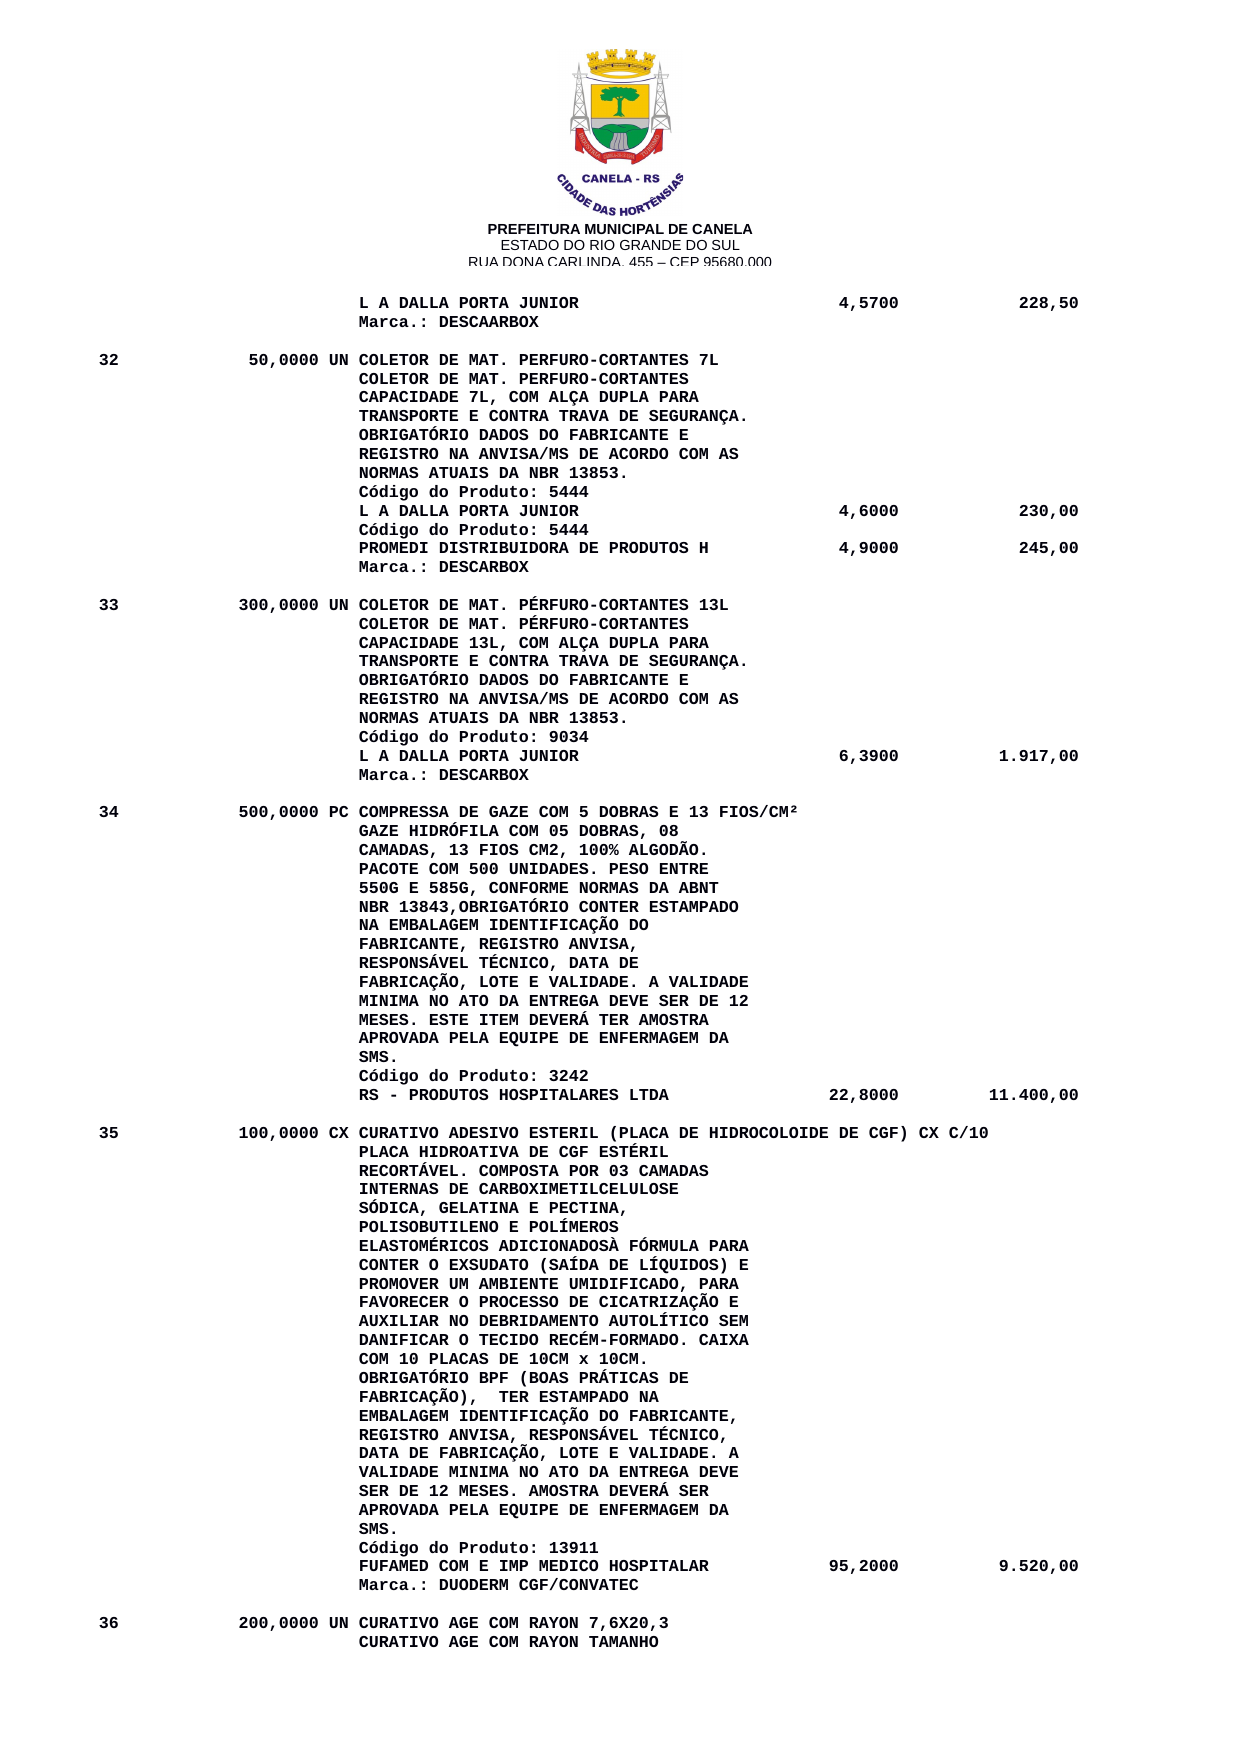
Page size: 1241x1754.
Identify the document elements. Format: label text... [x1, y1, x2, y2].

text L A DALLA PORTA JUNIOR 4,5700 228,50 Marca.: DESCAARBOX 32 50,0000 UN COLETOR DE MAT. PERFURO-CORTANTES 7L COLETOR DE MAT. PERFURO-CORTANTES CAPACIDADE 7L, COM ALÇA DUPLA PARA TRANSPORTE E CONTRA TRAVA DE SEGURANÇA. OBRIGATÓRIO DADOS DO FABRICANTE E REGISTRO NA ANVISA/MS DE ACORDO COM AS NORMAS ATUAIS DA NBR 13853. Código do Produto: 5444 L A DALLA PORTA JUNIOR 4,6000 230,00 Código do Produto: 5444 PROMEDI DISTRIBUIDORA DE PRODUTOS H 4,9000 245,00 Marca.: DESCARBOX 33 300,0000 UN COLETOR DE MAT. PÉRFURO-CORTANTES 13L COLETOR DE MAT. PÉRFURO-CORTANTES CAPACIDADE 13L, COM ALÇA DUPLA PARA TRANSPORTE E CONTRA TRAVA DE SEGURANÇA. OBRIGATÓRIO DADOS DO FABRICANTE E REGISTRO NA ANVISA/MS DE ACORDO COM AS NORMAS ATUAIS DA NBR 13853. Código do Produto: 9034 L A DALLA PORTA JUNIOR 6,3900 1.917,00 Marca.: DESCARBOX 34 500,0000 PC COMPRESSA DE GAZE COM 5 DOBRAS E 13 FIOS/CM² GAZE HIDRÓFILA COM 05 DOBRAS, 08 CAMADAS, 13 FIOS CM2, 100% ALGODÃO. PACOTE COM 500 UNIDADES. PESO ENTRE 550G E 585G, CONFORME NORMAS DA ABNT NBR 13843,OBRIGATÓRIO CONTER ESTAMPADO NA EMBALAGEM IDENTIFICAÇÃO DO FABRICANTE, REGISTRO ANVISA, RESPONSÁVEL TÉCNICO, DATA DE FABRICAÇÃO, LOTE E VALIDADE. A VALIDADE MINIMA NO ATO DA ENTREGA DEVE SER DE 12 MESES. ESTE ITEM DEVERÁ TER AMOSTRA APROVADA PELA EQUIPE DE ENFERMAGEM DA SMS. Código do Produto: 3242 RS - PRODUTOS HOSPITALARES LTDA 22,8000 11.400,00 35 100,0000 CX CURATIVO ADESIVO ESTERIL (PLACA DE HIDROCOLOIDE DE CGF) CX C/10 PLACA HIDROATIVA DE CGF ESTÉRIL RECORTÁVEL. COMPOSTA POR 03 CAMADAS INTERNAS DE CARBOXIMETILCELULOSE SÓDICA, GELATINA E PECTINA, POLISOBUTILENO E POLÍMEROS ELASTOMÉRICOS ADICIONADOSÀ FÓRMULA PARA CONTER O EXSUDATO (SAÍDA DE LÍQUIDOS) E PROMOVER UM AMBIENTE UMIDIFICADO, PARA FAVORECER O PROCESSO DE CICATRIZAÇÃO E AUXILIAR NO DEBRIDAMENTO AUTOLÍTICO SEM DANIFICAR O TECIDO RECÉM-FORMADO. CAIXA COM 10 PLACAS DE 10CM x 10CM. OBRIGATÓRIO BPF (BOAS PRÁTICAS DE FABRICAÇÃO), TER ESTAMPADO NA EMBALAGEM IDENTIFICAÇÃO DO FABRICANTE, REGISTRO ANVISA, RESPONSÁVEL TÉCNICO, DATA DE FABRICAÇÃO, LOTE E VALIDADE. A VALIDADE MINIMA NO ATO DA ENTREGA DEVE SER DE 12 MESES. AMOSTRA DEVERÁ SER APROVADA PELA EQUIPE DE ENFERMAGEM DA SMS. Código do Produto: 13911 FUFAMED COM E IMP MEDICO HOSPITALAR 95,2000 9.520,00 Marca.: DUODERM CGF/CONVATEC 36 200,0000 UN CURATIVO AGE COM RAYON 7,6X20,3 CURATIVO AGE COM RAYON TAMANHO [88, 295, 1152, 1652]
picture [557, 49, 684, 216]
